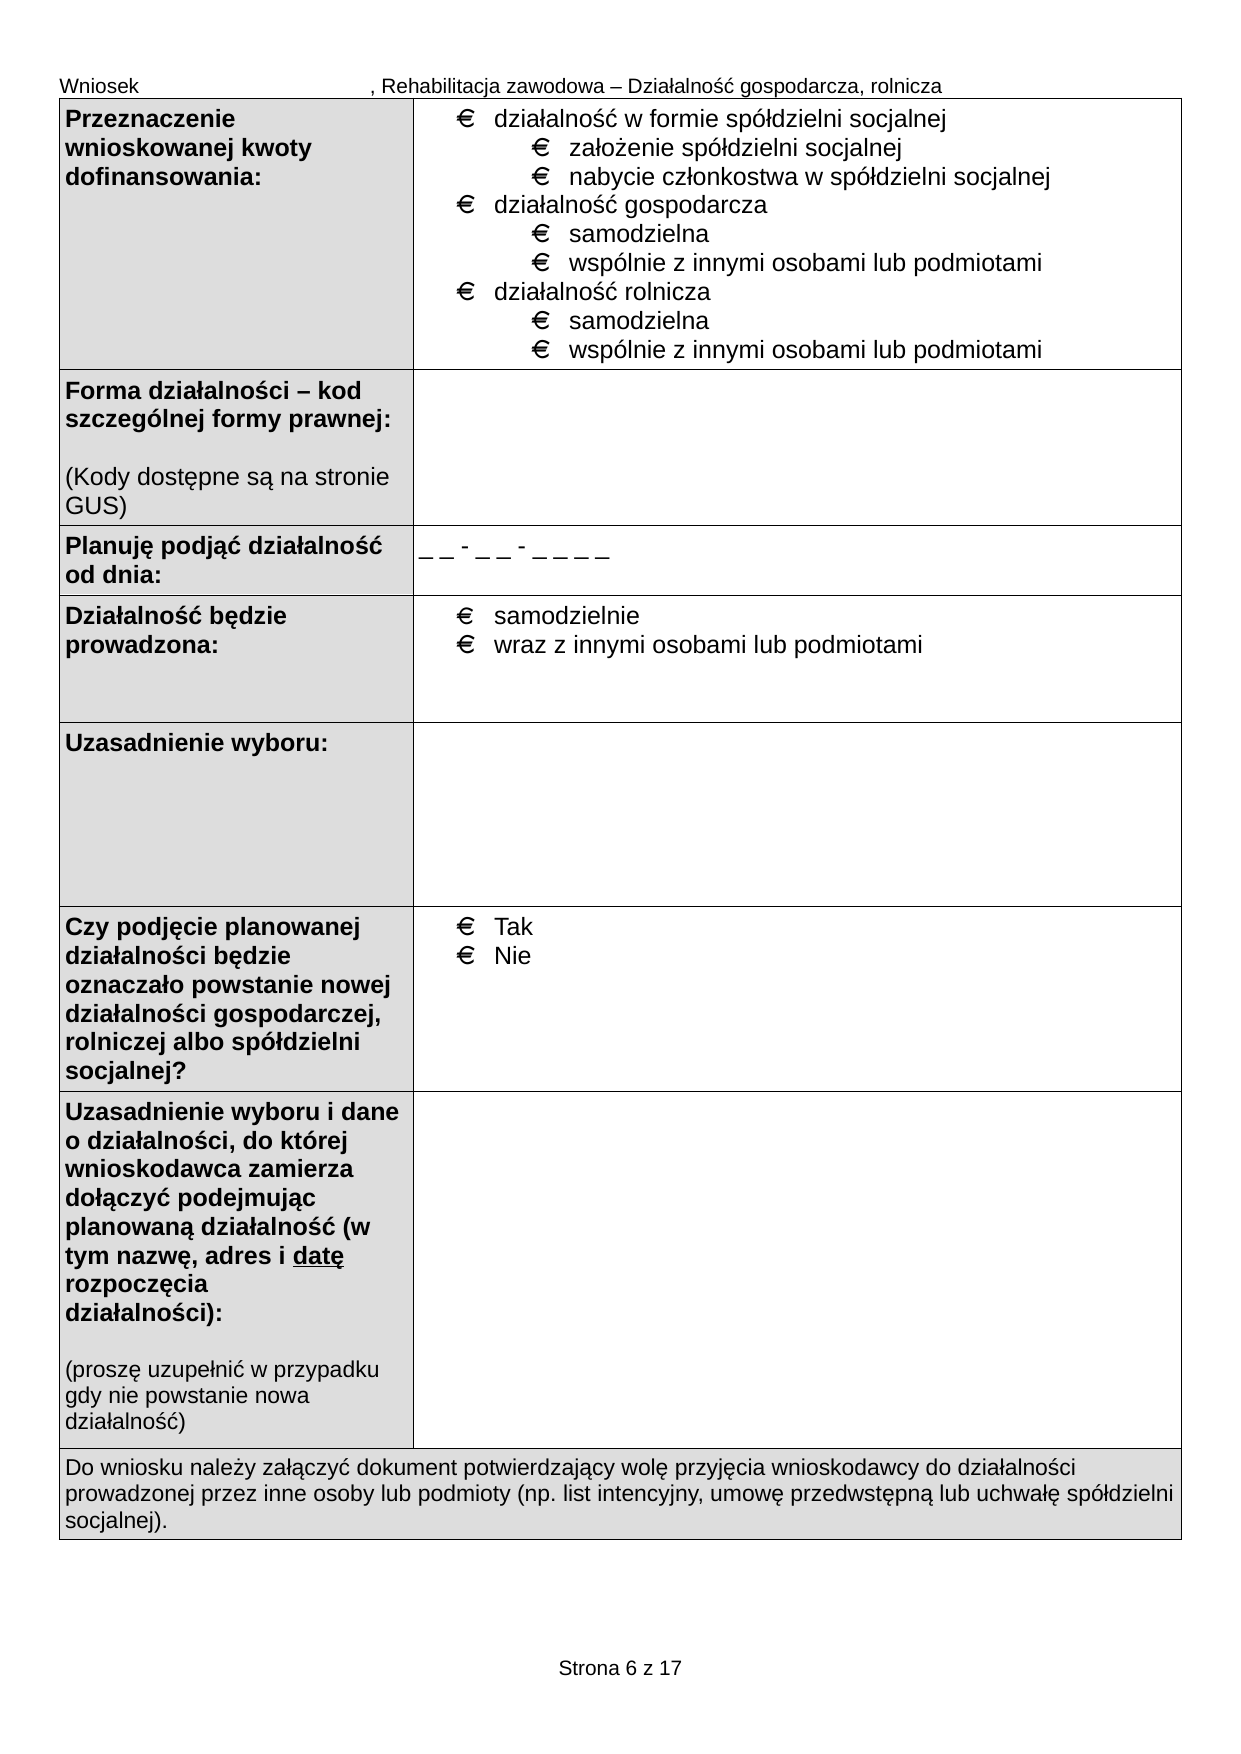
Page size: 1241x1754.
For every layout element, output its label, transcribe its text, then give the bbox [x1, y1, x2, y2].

table_cell Przeznaczenie wnioskowanej kwoty dofinansowania: [60, 99, 413, 369]
table_cell samodzielnie wraz z innymi osobami lub podmiotami [414, 596, 1181, 722]
table_cell Tak Nie [414, 907, 1181, 1091]
table_cell Uzasadnienie wyboru: [60, 723, 413, 906]
table_cell [414, 1092, 1181, 1448]
table_cell Do wniosku należy załączyć dokument potwierdzający wolę przyjęcia wnioskodawcy do działalności prowadzonej przez inne osoby lub podmioty (np. list intencyjny, umowę przedwstępną lub uchwałę spółdzielni socjalnej). [60, 1449, 1181, 1539]
table_cell Forma działalności – kod szczególnej formy prawnej: (Kody dostępne są na stronie GUS) [60, 370, 413, 525]
table_cell Działalność będzie prowadzona: [60, 596, 413, 722]
table_cell _ _ - _ _ - _ _ _ _ [414, 526, 1181, 594]
table_cell [414, 370, 1181, 525]
table_cell Uzasadnienie wyboru i dane o działalności, do której wnioskodawca zamierza dołączyć podejmując planowaną działalność (w tym nazwę, adres i datę rozpoczęcia działalności): (proszę uzupełnić w przypadku gdy nie powstanie nowa działalność) [60, 1092, 413, 1448]
table_cell Czy podjęcie planowanej działalności będzie oznaczało powstanie nowej działalności gospodarczej, rolniczej albo spółdzielni socjalnej? [60, 907, 413, 1091]
table_cell [414, 723, 1181, 906]
table_cell Planuję podjąć działalność od dnia: [60, 526, 413, 594]
table_cell działalność w formie spółdzielni socjalnej założenie spółdzielni socjalnej nabycie członkostwa w spółdzielni socjalnej działalność gospodarcza samodzielna wspólnie z innymi osobami lub podmiotami działalność rolnicza samodzielna wspólnie z innymi osobami lub podmiotami [414, 99, 1181, 369]
